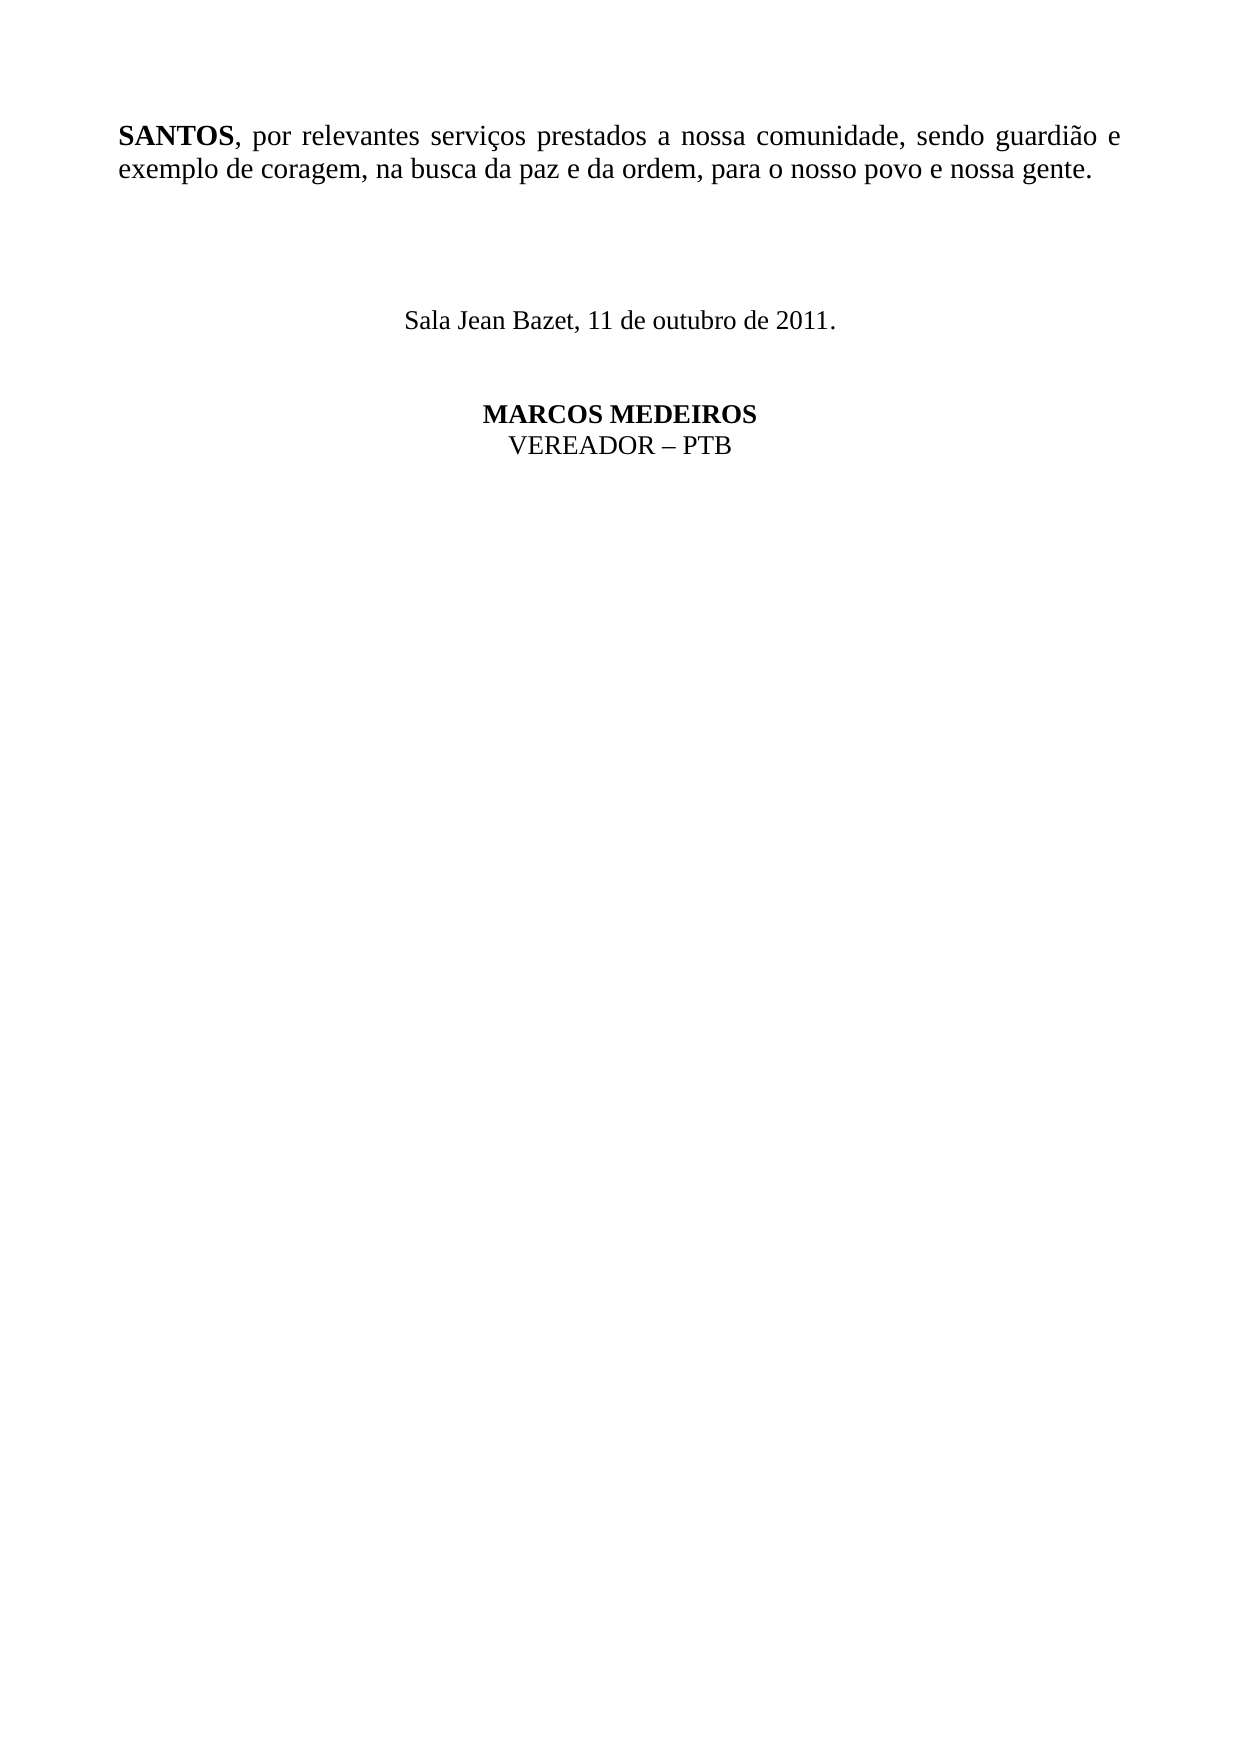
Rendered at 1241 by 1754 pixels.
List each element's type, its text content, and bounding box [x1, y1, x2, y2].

text VEREADOR – PTB [118, 429, 1122, 460]
text MARCOS MEDEIROS [118, 398, 1122, 429]
text SANTOS, por relevantes serviços prestados a nossa comunidade, sendo guardião e exemplo de coragem, na busca da paz e da ordem, para o nosso povo e nossa gente. [118, 118, 1122, 185]
text Sala Jean Bazet, 11 de outubro de 2011. [118, 304, 1122, 336]
